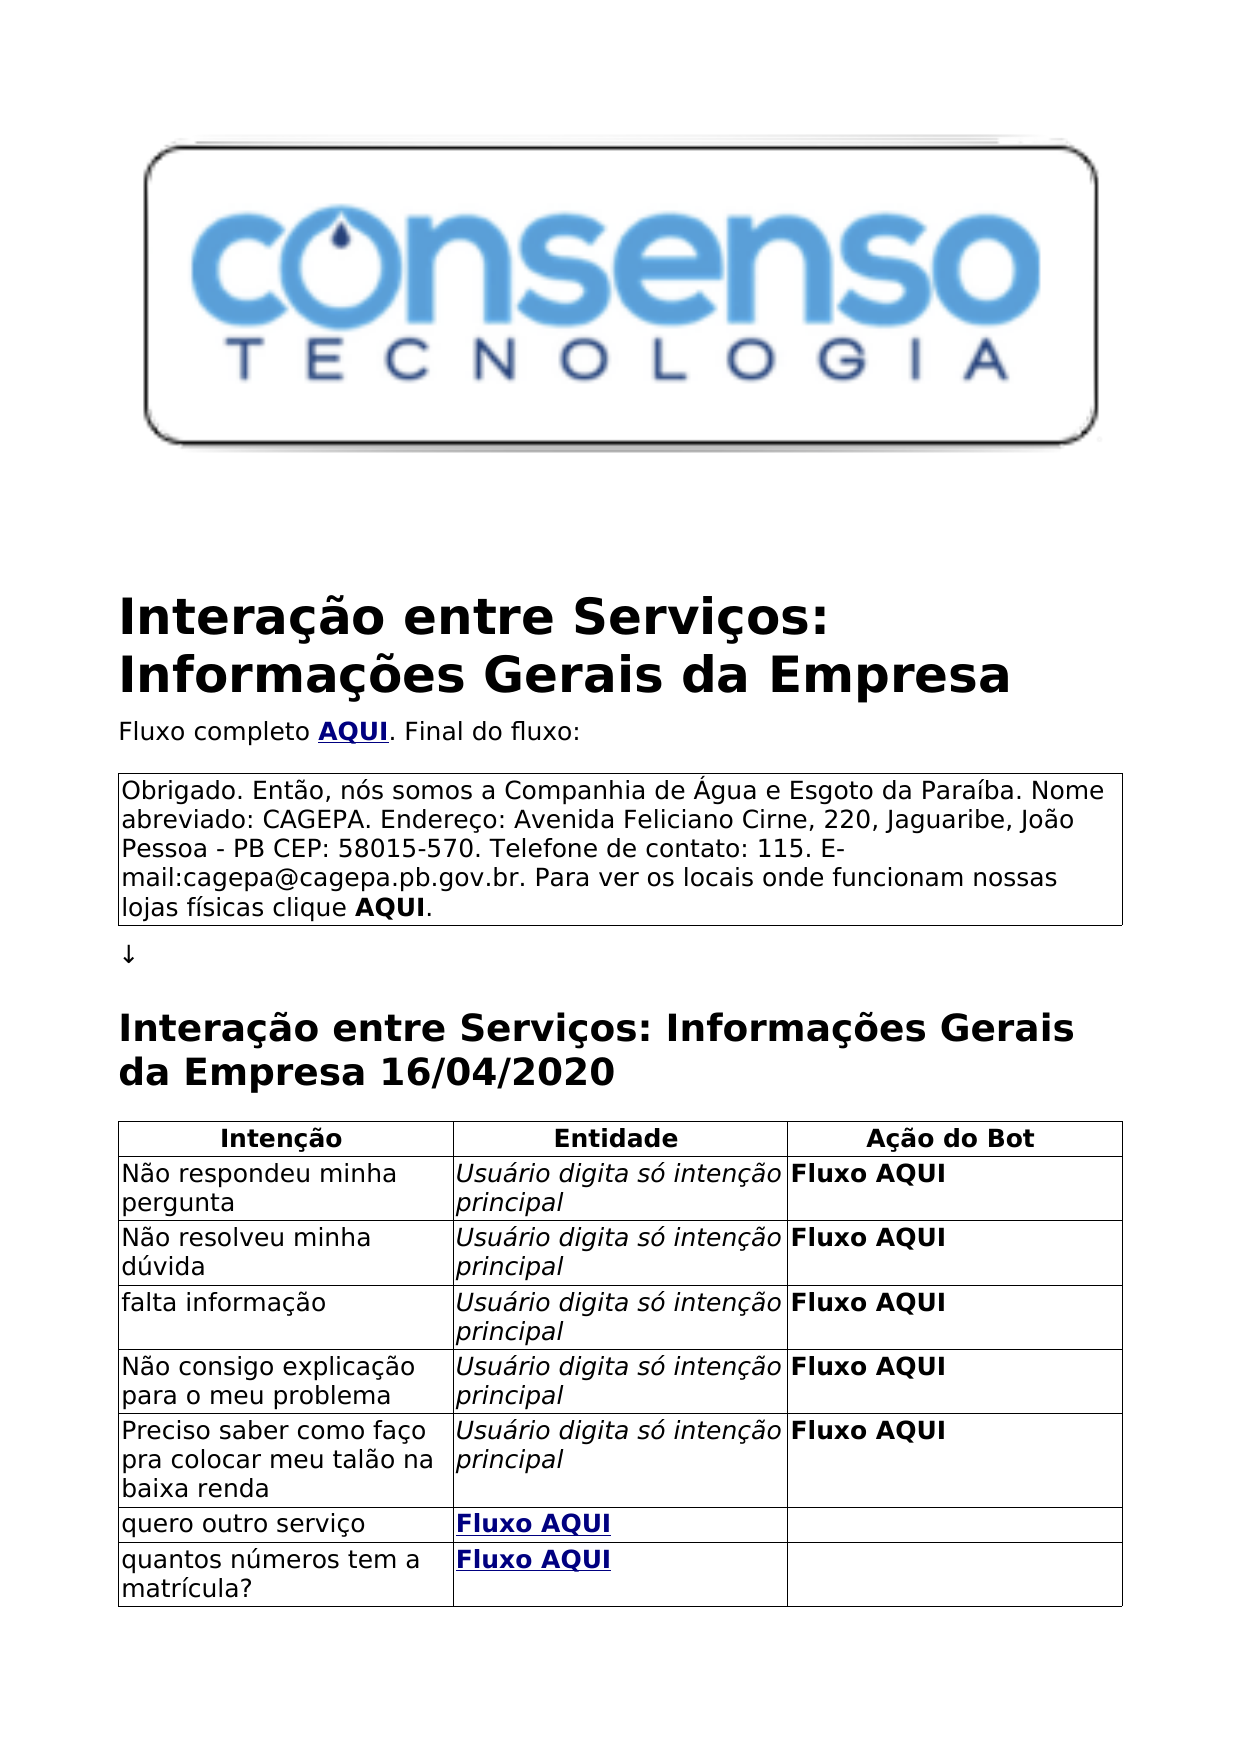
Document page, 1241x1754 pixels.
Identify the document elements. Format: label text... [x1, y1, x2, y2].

table_cell Não consigo explicação para o meu problema [119, 1350, 453, 1413]
table_cell Fluxo AQUI [788, 1157, 1122, 1220]
table_cell quantos números tem a matrícula? [119, 1543, 453, 1606]
table_cell [788, 1508, 1122, 1542]
table_cell Fluxo AQUI [788, 1350, 1122, 1413]
table_cell Usuário digita só intenção principal [454, 1414, 787, 1507]
table_cell Fluxo AQUI [454, 1543, 787, 1606]
table_header Entidade [454, 1122, 787, 1156]
table_cell Usuário digita só intenção principal [454, 1157, 787, 1220]
subtitle Interação entre Serviços: Informações Gerais da Empresa 16/04/2020 [118, 1006, 1122, 1094]
table_header Ação do Bot [788, 1122, 1122, 1156]
table_header Obrigado. Então, nós somos a Companhia de Água e Esgoto da Paraíba. Nome abreviado: CAGEPA. Endereço: Avenida Feliciano Cirne, 220, Jaguaribe, João Pessoa - PB CEP: 58015-570. Telefone de contato: 115. E-mail:cagepa@cagepa.pb.gov.br. Para ver os locais onde funcionam nossas lojas físicas clique AQUI. [119, 774, 1122, 925]
text Fluxo completo AQUI. Final do fluxo: [118, 717, 1122, 746]
table_cell falta informação [119, 1286, 453, 1349]
table_cell Fluxo AQUI [788, 1286, 1122, 1349]
table_cell Preciso saber como faço pra colocar meu talão na baixa renda [119, 1414, 453, 1507]
table_cell Não resolveu minha dúvida [119, 1221, 453, 1285]
table_cell Fluxo AQUI [788, 1221, 1122, 1285]
picture [118, 130, 1123, 480]
subtitle Interação entre Serviços: Informações Gerais da Empresa [118, 588, 1122, 704]
text ↓ [118, 940, 1122, 969]
table_cell Usuário digita só intenção principal [454, 1286, 787, 1349]
table_cell Não respondeu minha pergunta [119, 1157, 453, 1220]
table_cell Fluxo AQUI [454, 1508, 787, 1542]
table_cell quero outro serviço [119, 1508, 453, 1542]
table_header Intenção [119, 1122, 453, 1156]
table_cell Usuário digita só intenção principal [454, 1221, 787, 1285]
table_cell [788, 1543, 1122, 1606]
table_cell Usuário digita só intenção principal [454, 1350, 787, 1413]
table_cell Fluxo AQUI [788, 1414, 1122, 1507]
